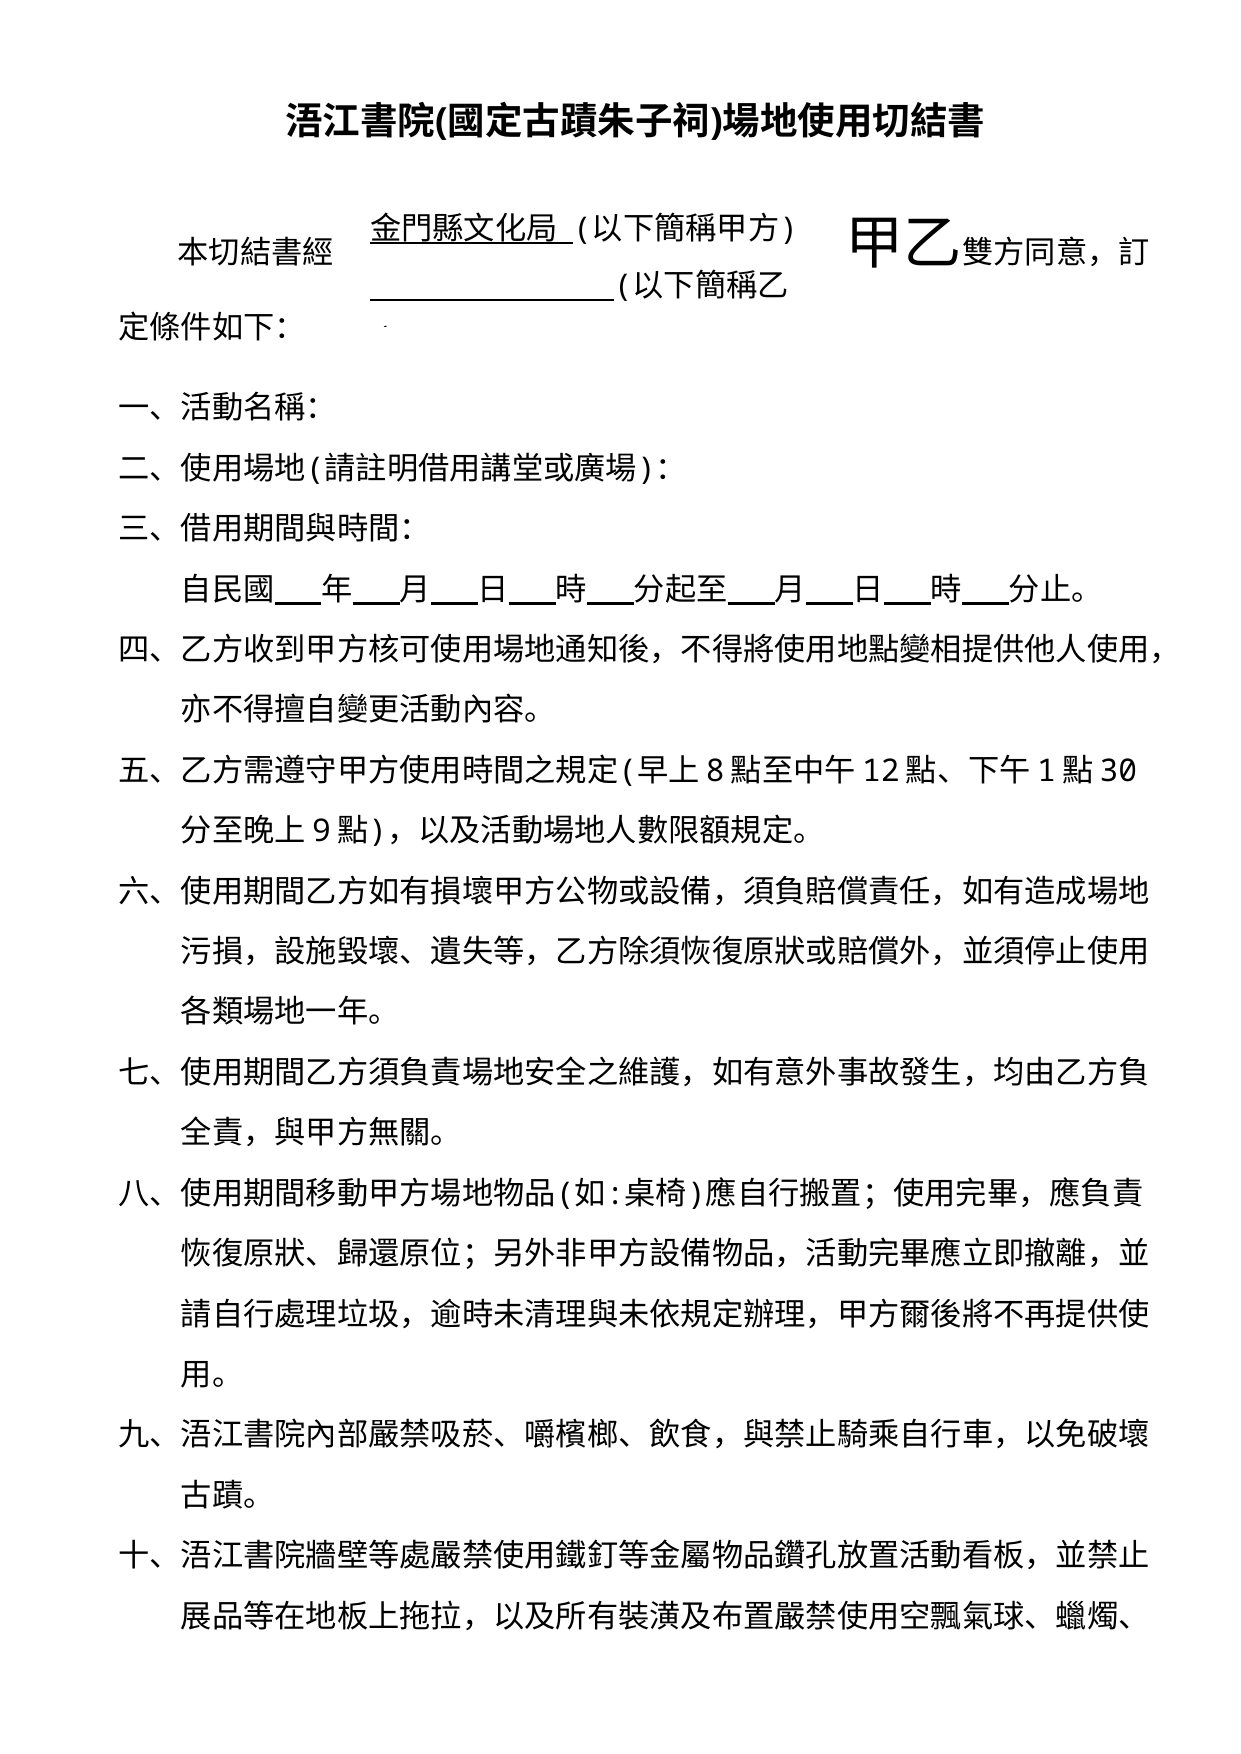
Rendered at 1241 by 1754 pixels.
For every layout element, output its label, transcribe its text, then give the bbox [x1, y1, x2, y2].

text 浯江書院(國定古蹟朱子祠)場地使用切結書 [118, 94, 1152, 144]
text 六、使用期間乙方如有損壞甲方公物或設備，須負賠償責任，如有造成場地污損，設施毀壞、遺失等，乙方除須恢復原狀或賠償外，並須停止使用各類場地一年。 [118, 854, 1152, 1035]
text 三、借用期間與時間： [118, 491, 1152, 552]
text 五、乙方需遵守甲方使用時間之規定(早上8點至中午12點、下午1點30分至晚上9點)，以及活動場地人數限額規定。 [118, 733, 1152, 854]
text (以下簡稱乙方) [370, 251, 818, 327]
text 八、使用期間移動甲方場地物品(如:桌椅)應自行搬置；使用完畢，應負責恢復原狀、歸還原位；另外非甲方設備物品，活動完畢應立即撤離，並請自行處理垃圾，逾時未清理與未依規定辦理，甲方爾後將不再提供使用。 [118, 1156, 1152, 1397]
text 九、浯江書院內部嚴禁吸菸、嚼檳榔、飲食，與禁止騎乘自行車，以免破壞古蹟。 [118, 1397, 1152, 1518]
text 二、使用場地(請註明借用講堂或廣場)： [118, 431, 1152, 491]
text 自民國 年 月 日 時 分起至 月 日 時 分止。 [181, 552, 1152, 612]
text 十、浯江書院牆壁等處嚴禁使用鐵釘等金屬物品鑽孔放置活動看板，並禁止展品等在地板上拖拉，以及所有裝潢及布置嚴禁使用空飄氣球、蠟燭、 [118, 1518, 1152, 1639]
text 一、活動名稱： [118, 370, 1152, 431]
text 七、使用期間乙方須負責場地安全之維護，如有意外事故發生，均由乙方負全責，與甲方無關。 [118, 1035, 1152, 1156]
text 本切結書經 甲乙雙方同意，訂定條件如下： [118, 196, 1152, 348]
text 金門縣文化局 (以下簡稱甲方) [370, 195, 818, 251]
text 四、乙方收到甲方核可使用場地通知後，不得將使用地點變相提供他人使用，亦不得擅自變更活動內容。 [118, 612, 1152, 733]
